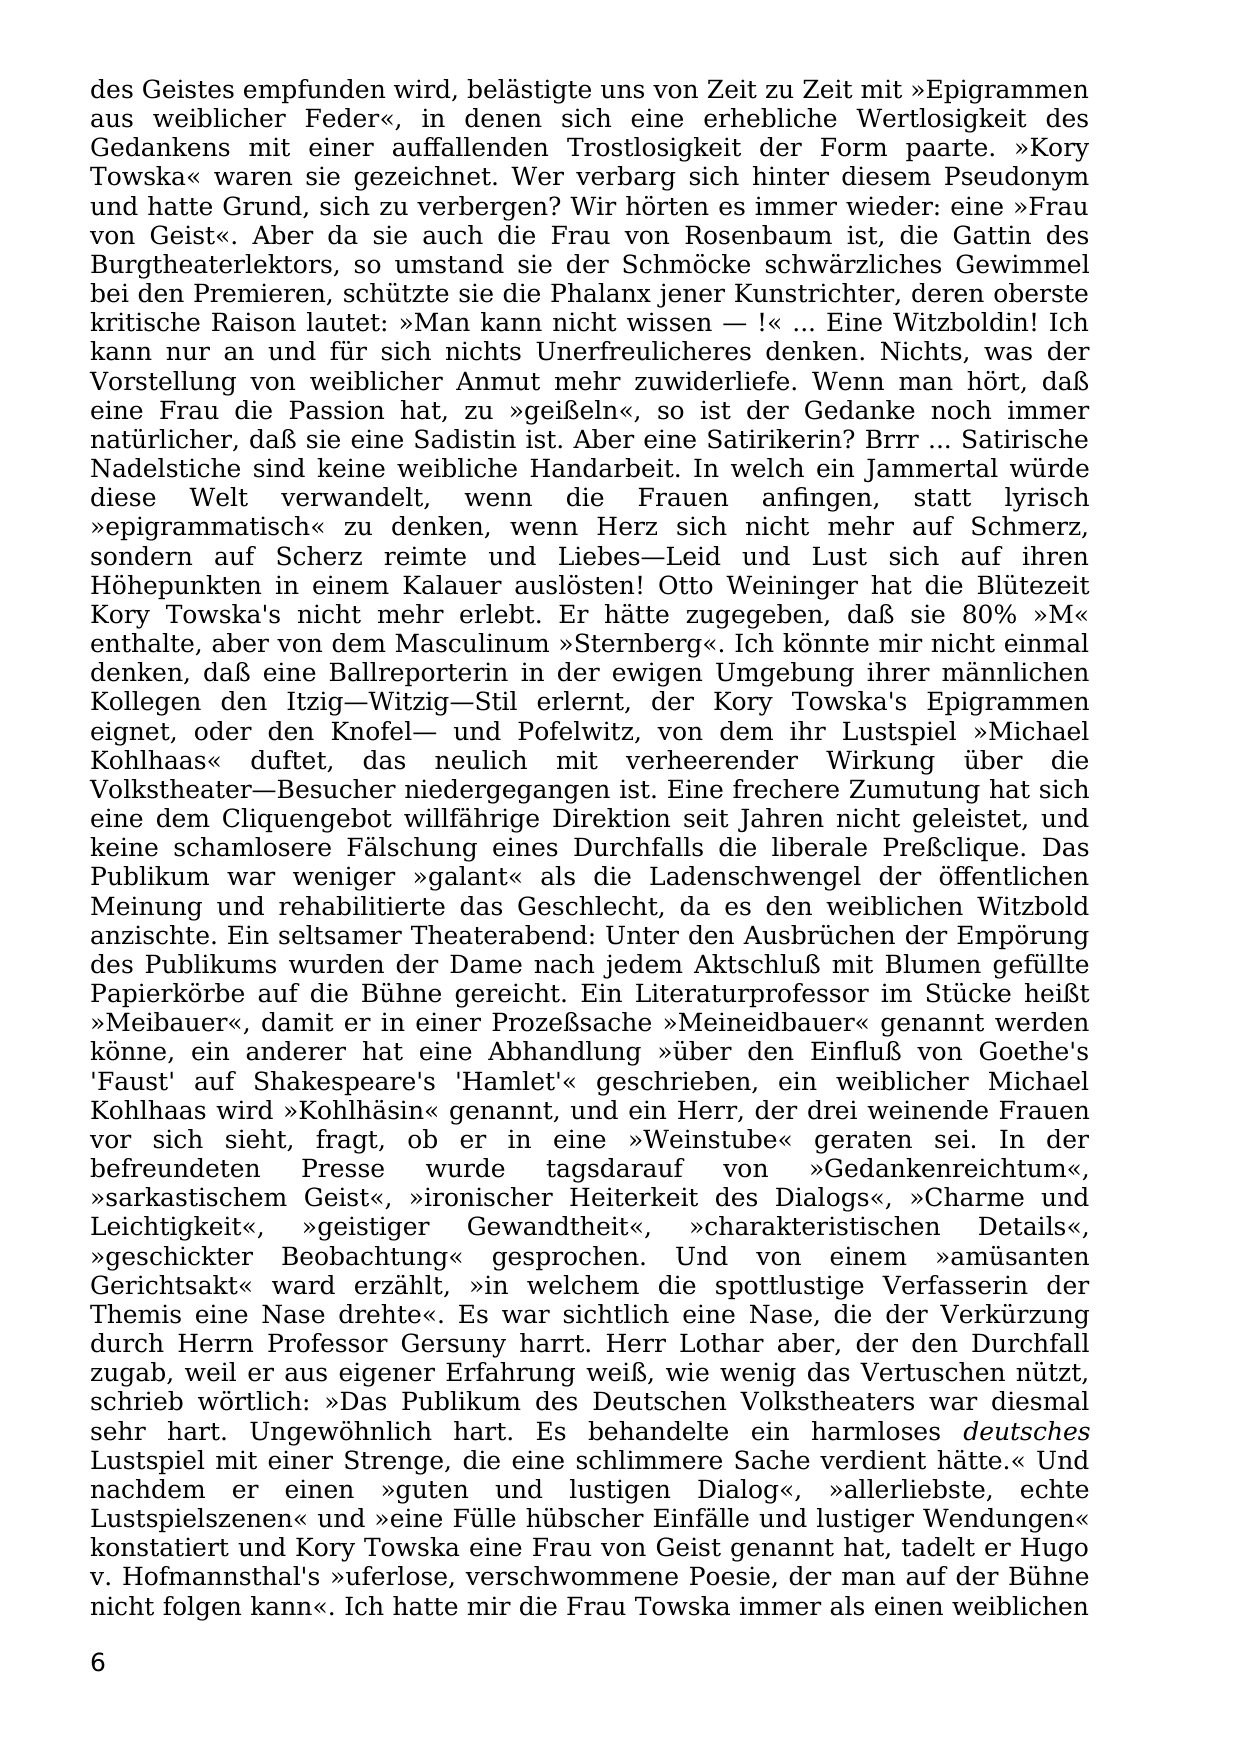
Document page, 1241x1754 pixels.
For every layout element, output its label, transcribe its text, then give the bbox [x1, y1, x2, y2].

text des Geistes empfunden wird, belästigte uns von Zeit zu Zeit mit »Epigrammen aus weiblicher Feder«, in denen sich eine erhebliche Wertlosigkeit des Gedankens mit einer auffallenden Trostlosigkeit der Form paarte. »Kory Towska« waren sie gezeichnet. Wer verbarg sich hinter diesem Pseudonym und hatte Grund, sich zu verbergen? Wir hörten es immer wieder: eine »Frau von Geist«. Aber da sie auch die Frau von Rosenbaum ist, die Gattin des Burgtheaterlektors, so umstand sie der Schmöcke schwärzliches Gewimmel bei den Premieren, schützte sie die Phalanx jener Kunstrichter, deren oberste kritische Raison lautet: »Man kann nicht wissen — !« ... Eine Witzboldin! Ich kann nur an und für sich nichts Unerfreulicheres denken. Nichts, was der Vorstellung von weiblicher Anmut mehr zuwiderliefe. Wenn man hört, daß eine Frau die Passion hat, zu »geißeln«, so ist der Gedanke noch immer natürlicher, daß sie eine Sadistin ist. Aber eine Satirikerin? Brrr ... Satirische Nadelstiche sind keine weibliche Handarbeit. In welch ein Jammertal würde diese Welt verwandelt, wenn die Frauen anfingen, statt lyrisch »epigrammatisch« zu denken, wenn Herz sich nicht mehr auf Schmerz, sondern auf Scherz reimte und Liebes—Leid und Lust sich auf ihren Höhepunkten in einem Kalauer auslösten! Otto Weininger hat die Blütezeit Kory Towska's nicht mehr erlebt. Er hätte zugegeben, daß sie 80% »M« enthalte, aber von dem Masculinum »Sternberg«. Ich könnte mir nicht einmal denken, daß eine Ballreporterin in der ewigen Umgebung ihrer männlichen Kollegen den Itzig—Witzig—Stil erlernt, der Kory Towska's Epigrammen eignet, oder den Knofel— und Pofelwitz, von dem ihr Lustspiel »Michael Kohlhaas« duftet, das neulich mit verheerender Wirkung über die Volkstheater—Besucher niedergegangen ist. Eine frechere Zumutung hat sich eine dem Cliquengebot willfährige Direktion seit Jahren nicht geleistet, und keine schamlosere Fälschung eines Durchfalls die liberale Preßclique. Das Publikum war weniger »galant« als die Ladenschwengel der öffentlichen Meinung und rehabilitierte das Geschlecht, da es den weiblichen Witzbold anzischte. Ein seltsamer Theaterabend: Unter den Ausbrüchen der Empörung des Publikums wurden der Dame nach jedem Aktschluß mit Blumen gefüllte Papierkörbe auf die Bühne gereicht. Ein Literaturprofessor im Stücke heißt »Meibauer«, damit er in einer Prozeßsache »Meineidbauer« genannt werden könne, ein anderer hat eine Abhandlung »über den Einfluß von Goethe's 'Faust' auf Shakespeare's 'Hamlet'« geschrieben, ein weiblicher Michael Kohlhaas wird »Kohlhäsin« genannt, und ein Herr, der drei weinende Frauen vor sich sieht, fragt, ob er in eine »Weinstube« geraten sei. In der befreundeten Presse wurde tagsdarauf von »Gedankenreichtum«, »sarkastischem Geist«, »ironischer Heiterkeit des Dialogs«, »Charme und Leichtigkeit«, »geistiger Gewandtheit«, »charakteristischen Details«, »geschickter Beobachtung« gesprochen. Und von einem »amüsanten Gerichtsakt« ward erzählt, »in welchem die spottlustige Verfasserin der Themis eine Nase drehte«. Es war sichtlich eine Nase, die der Verkürzung durch Herrn Professor Gersuny harrt. Herr Lothar aber, der den Durchfall zugab, weil er aus eigener Erfahrung weiß, wie wenig das Vertuschen nützt, schrieb wörtlich: »Das Publikum des Deutschen Volkstheaters war diesmal sehr hart. Ungewöhnlich hart. Es behandelte ein harmloses deutsches Lustspiel mit einer Strenge, die eine schlimmere Sache verdient hätte.« Und nachdem er einen »guten und lustigen Dialog«, »allerliebste, echte Lustspielszenen« und »eine Fülle hübscher Einfälle und lustiger Wendungen« konstatiert und Kory Towska eine Frau von Geist genannt hat, tadelt er Hugo v. Hofmannsthal's »uferlose, verschwommene Poesie, der man auf der Bühne nicht folgen kann«. Ich hatte mir die Frau Towska immer als einen weiblichen [90, 75, 1091, 1621]
